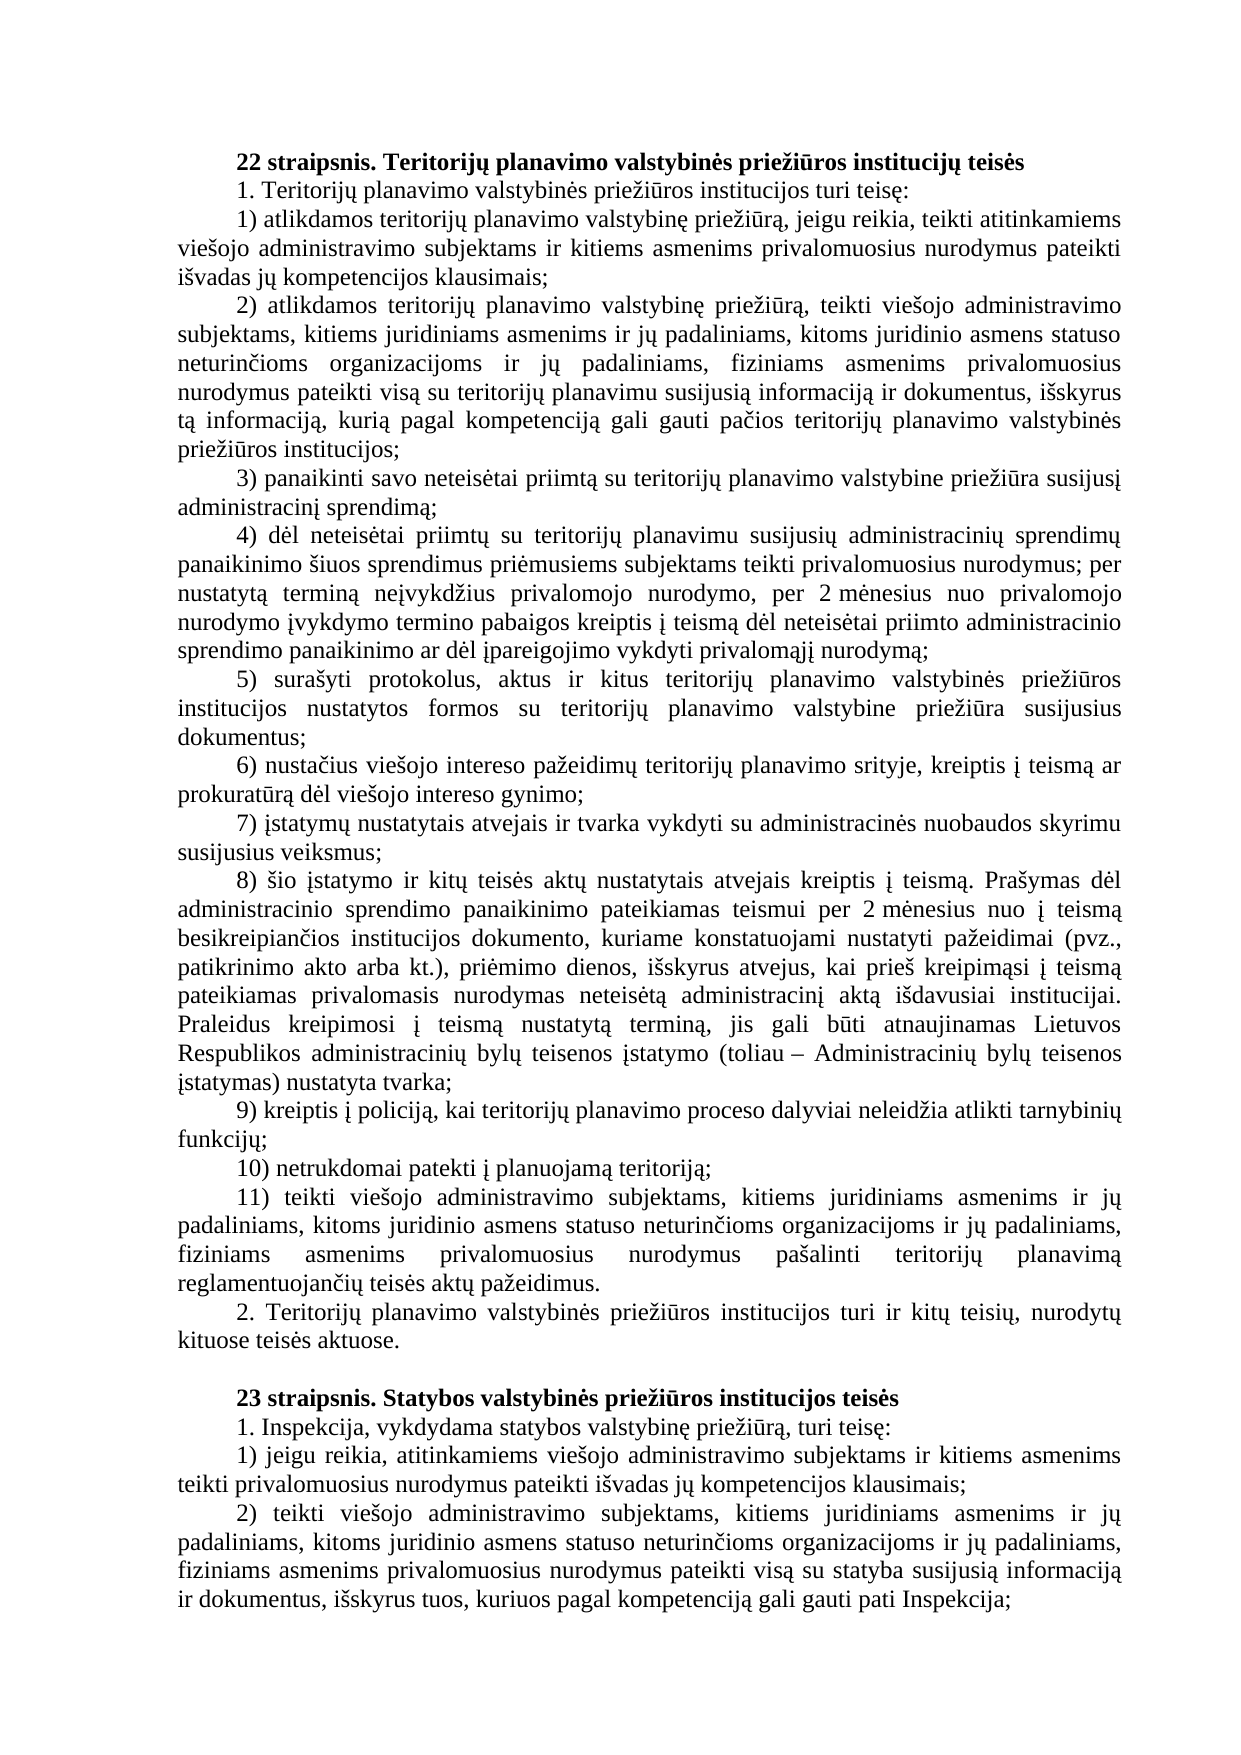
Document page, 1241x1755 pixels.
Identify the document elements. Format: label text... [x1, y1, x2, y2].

text 1. Teritorijų planavimo valstybinės priežiūros institucijos turi teisę: [177, 176, 1122, 204]
text 1) atlikdamos teritorijų planavimo valstybinę priežiūrą, jeigu reikia, teikti atitinkamiems viešojo administravimo subjektams ir kitiems asmenims privalomuosius nurodymus pateikti išvadas jų kompetencijos klausimais; [177, 204, 1122, 291]
text 1) jeigu reikia, atitinkamiems viešojo administravimo subjektams ir kitiems asmenims teikti privalomuosius nurodymus pateikti išvadas jų kompetencijos klausimais; [177, 1441, 1122, 1498]
text 7) įstatymų nustatytais atvejais ir tvarka vykdyti su administracinės nuobaudos skyrimu susijusius veiksmus; [177, 808, 1122, 866]
text 5) surašyti protokolus, aktus ir kitus teritorijų planavimo valstybinės priežiūros institucijos nustatytos formos su teritorijų planavimo valstybine priežiūra susijusius dokumentus; [177, 664, 1122, 751]
text 2) teikti viešojo administravimo subjektams, kitiems juridiniams asmenims ir jų padaliniams, kitoms juridinio asmens statuso neturinčioms organizacijoms ir jų padaliniams, fiziniams asmenims privalomuosius nurodymus pateikti visą su statyba susijusią informaciją ir dokumentus, išskyrus tuos, kuriuos pagal kompetenciją gali gauti pati Inspekcija; [177, 1498, 1122, 1613]
text 23 straipsnis. Statybos valstybinės priežiūros institucijos teisės [177, 1383, 1122, 1412]
text 2) atlikdamos teritorijų planavimo valstybinę priežiūrą, teikti viešojo administravimo subjektams, kitiems juridiniams asmenims ir jų padaliniams, kitoms juridinio asmens statuso neturinčioms organizacijoms ir jų padaliniams, fiziniams asmenims privalomuosius nurodymus pateikti visą su teritorijų planavimu susijusią informaciją ir dokumentus, išskyrus tą informaciją, kurią pagal kompetenciją gali gauti pačios teritorijų planavimo valstybinės priežiūros institucijos; [177, 291, 1122, 463]
text 1. Inspekcija, vykdydama statybos valstybinę priežiūrą, turi teisę: [177, 1412, 1122, 1441]
text 11) teikti viešojo administravimo subjektams, kitiems juridiniams asmenims ir jų padaliniams, kitoms juridinio asmens statuso neturinčioms organizacijoms ir jų padaliniams, fiziniams asmenims privalomuosius nurodymus pašalinti teritorijų planavimą reglamentuojančių teisės aktų pažeidimus. [177, 1182, 1122, 1297]
text 3) panaikinti savo neteisėtai priimtą su teritorijų planavimo valstybine priežiūra susijusį administracinį sprendimą; [177, 463, 1122, 521]
text 8) šio įstatymo ir kitų teisės aktų nustatytais atvejais kreiptis į teismą. Prašymas dėl administracinio sprendimo panaikinimo pateikiamas teismui per 2 mėnesius nuo į teismą besikreipiančios institucijos dokumento, kuriame konstatuojami nustatyti pažeidimai (pvz., patikrinimo akto arba kt.), priėmimo dienos, išskyrus atvejus, kai prieš kreipimąsi į teismą pateikiamas privalomasis nurodymas neteisėtą administracinį aktą išdavusiai institucijai. Praleidus kreipimosi į teismą nustatytą terminą, jis gali būti atnaujinamas Lietuvos Respublikos administracinių bylų teisenos įstatymo (toliau – Administracinių bylų teisenos įstatymas) nustatyta tvarka; [177, 866, 1122, 1096]
text 10) netrukdomai patekti į planuojamą teritoriją; [177, 1153, 1122, 1182]
text 9) kreiptis į policiją, kai teritorijų planavimo proceso dalyviai neleidžia atlikti tarnybinių funkcijų; [177, 1096, 1122, 1153]
text 4) dėl neteisėtai priimtų su teritorijų planavimu susijusių administracinių sprendimų panaikinimo šiuos sprendimus priėmusiems subjektams teikti privalomuosius nurodymus; per nustatytą terminą neįvykdžius privalomojo nurodymo, per 2 mėnesius nuo privalomojo nurodymo įvykdymo termino pabaigos kreiptis į teismą dėl neteisėtai priimto administracinio sprendimo panaikinimo ar dėl įpareigojimo vykdyti privalomąjį nurodymą; [177, 521, 1122, 664]
text 22 straipsnis. Teritorijų planavimo valstybinės priežiūros institucijų teisės [177, 147, 1122, 176]
text 6) nustačius viešojo intereso pažeidimų teritorijų planavimo srityje, kreiptis į teismą ar prokuratūrą dėl viešojo intereso gynimo; [177, 751, 1122, 808]
text 2. Teritorijų planavimo valstybinės priežiūros institucijos turi ir kitų teisių, nurodytų kituose teisės aktuose. [177, 1297, 1122, 1354]
